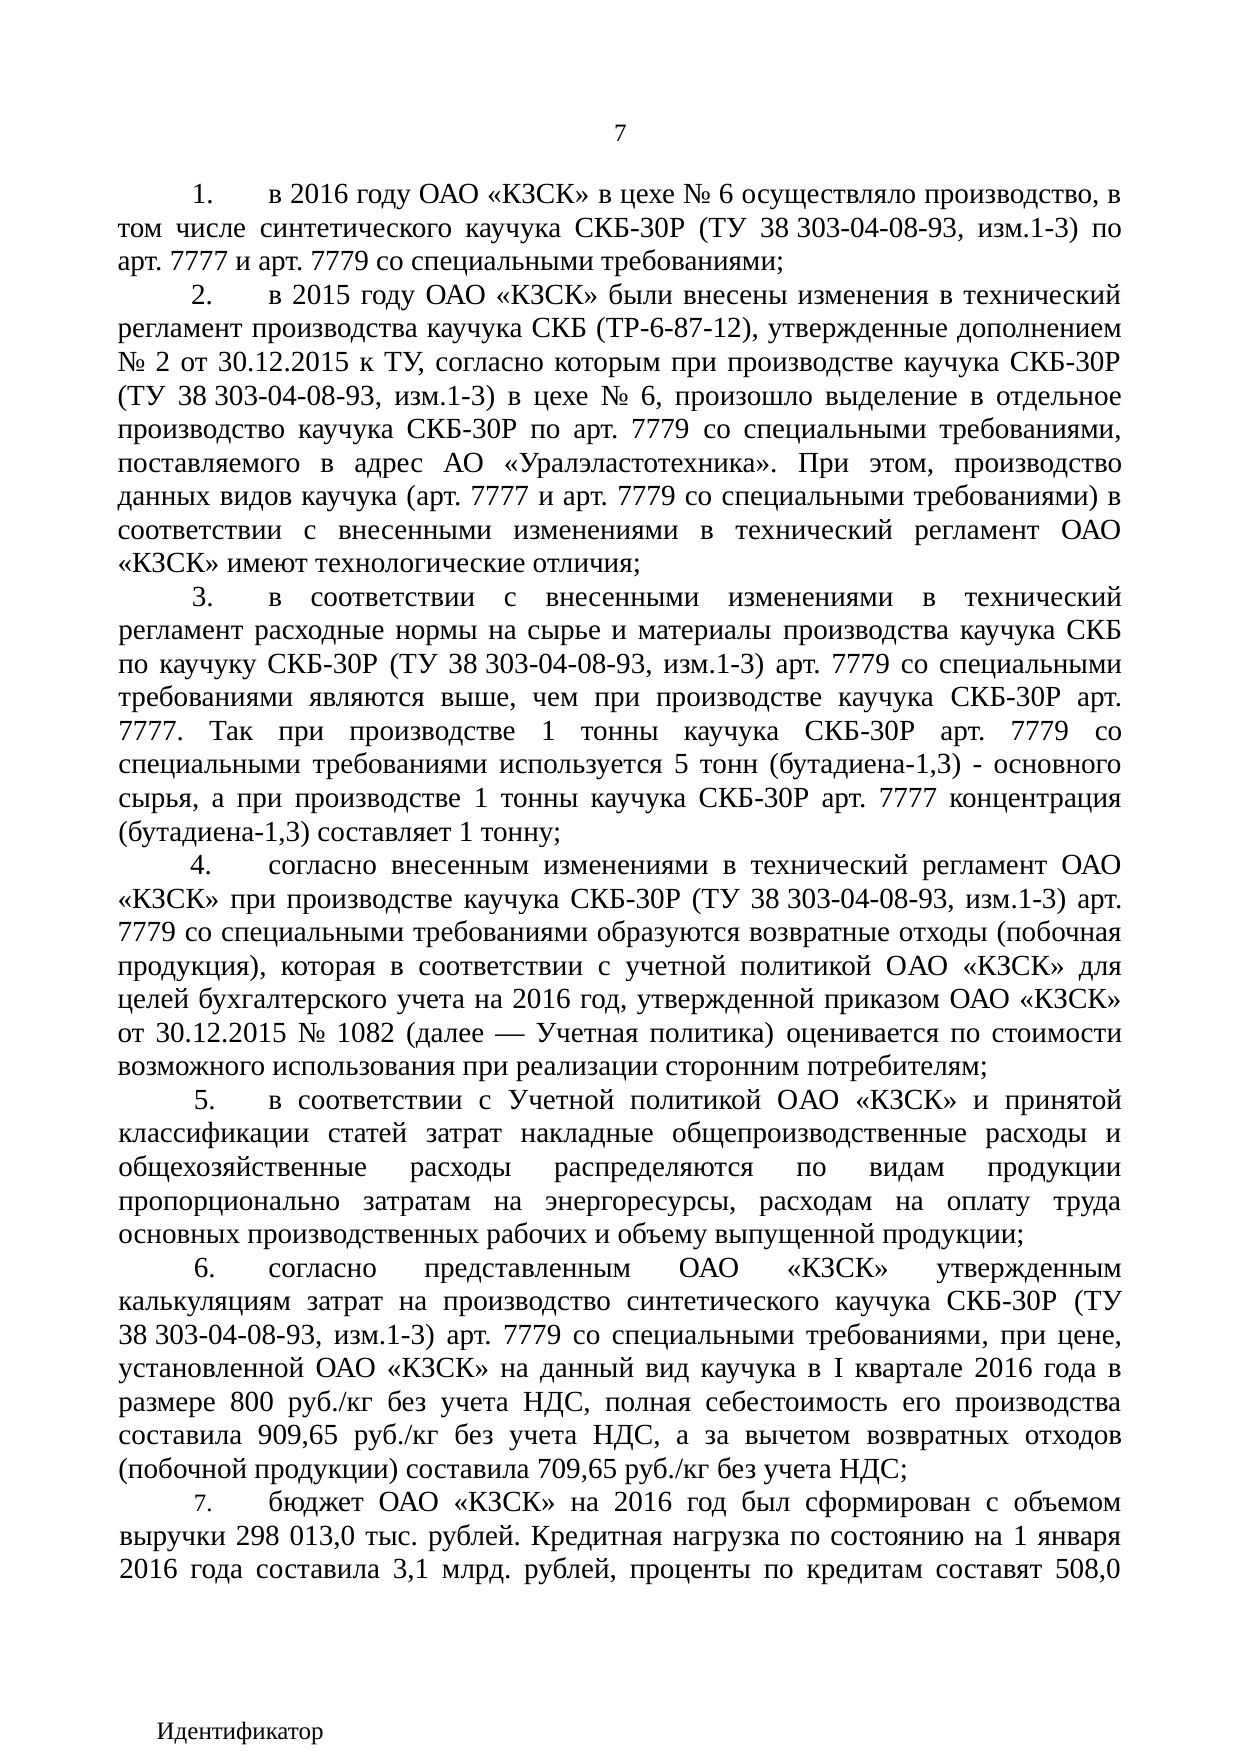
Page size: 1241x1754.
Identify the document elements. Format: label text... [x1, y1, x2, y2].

list согласно представленным ОАО «КЗСК» утвержденным калькуляциям затрат на производство синтетического каучука СКБ-30Р (ТУ 38 303-04-08-93, изм.1-3) арт. 7779 со специальными требованиями, при цене, установленной ОАО «КЗСК» на данный вид каучука в I квартале 2016 года в размере 800 руб./кг без учета НДС, полная себестоимость его производства составила 909,65 руб./кг без учета НДС, а за вычетом возвратных отходов (побочной продукции) составила 709,65 руб./кг без учета НДС; [118, 1250, 1122, 1484]
list в 2015 году ОАО «КЗСК» были внесены изменения в технический регламент производства каучука СКБ (ТР-6-87-12), утвержденные дополнением № 2 от 30.12.2015 к ТУ, согласно которым при производстве каучука СКБ-30Р (ТУ 38 303-04-08-93, изм.1-3) в цехе № 6, произошло выделение в отдельное производство каучука СКБ-30Р по арт. 7779 со специальными требованиями, поставляемого в адрес АО «Уралэластотехника». При этом, производство данных видов каучука (арт. 7777 и арт. 7779 со специальными требованиями) в соответствии с внесенными изменениями в технический регламент ОАО «КЗСК» имеют технологические отличия; [117, 277, 1122, 579]
list в 2016 году ОАО «КЗСК» в цехе № 6 осуществляло производство, в том числе синтетического каучука СКБ-30Р (ТУ 38 303-04-08-93, изм.1-3) по арт. 7777 и арт. 7779 со специальными требованиями; [117, 176, 1122, 277]
list в соответствии с внесенными изменениями в технический регламент расходные нормы на сырье и материалы производства каучука СКБ по каучуку СКБ-30Р (ТУ 38 303-04-08-93, изм.1-3) арт. 7779 со специальными требованиями являются выше, чем при производстве каучука СКБ-30Р арт. 7777. Так при производстве 1 тонны каучука СКБ-30Р арт. 7779 со специальными требованиями используется 5 тонн (бутадиена-1,3) - основного сырья, а при производстве 1 тонны каучука СКБ-30Р арт. 7777 концентрация (бутадиена-1,3) составляет 1 тонну; [118, 579, 1122, 847]
list в соответствии с Учетной политикой ОАО «КЗСК» и принятой классификации статей затрат накладные общепроизводственные расходы и общехозяйственные расходы распределяются по видам продукции пропорционально затратам на энергоресурсы, расходам на оплату труда основных производственных рабочих и объему выпущенной продукции; [118, 1082, 1122, 1250]
list бюджет ОАО «КЗСК» на 2016 год был сформирован с объемом выручки 298 013,0 тыс. рублей. Кредитная нагрузка по состоянию на 1 января 2016 года составила 3,1 млрд. рублей, проценты по кредитам составят 508,0 [119, 1484, 1122, 1585]
list согласно внесенным изменениями в технический регламент ОАО «КЗСК» при производстве каучука СКБ-30Р (ТУ 38 303-04-08-93, изм.1-3) арт. 7779 со специальными требованиями образуются возвратные отходы (побочная продукция), которая в соответствии с учетной политикой ОАО «КЗСК» для целей бухгалтерского учета на 2016 год, утвержденной приказом ОАО «КЗСК» от 30.12.2015 № 1082 (далее — Учетная политика) оценивается по стоимости возможного использования при реализации сторонним потребителям; [117, 847, 1122, 1082]
